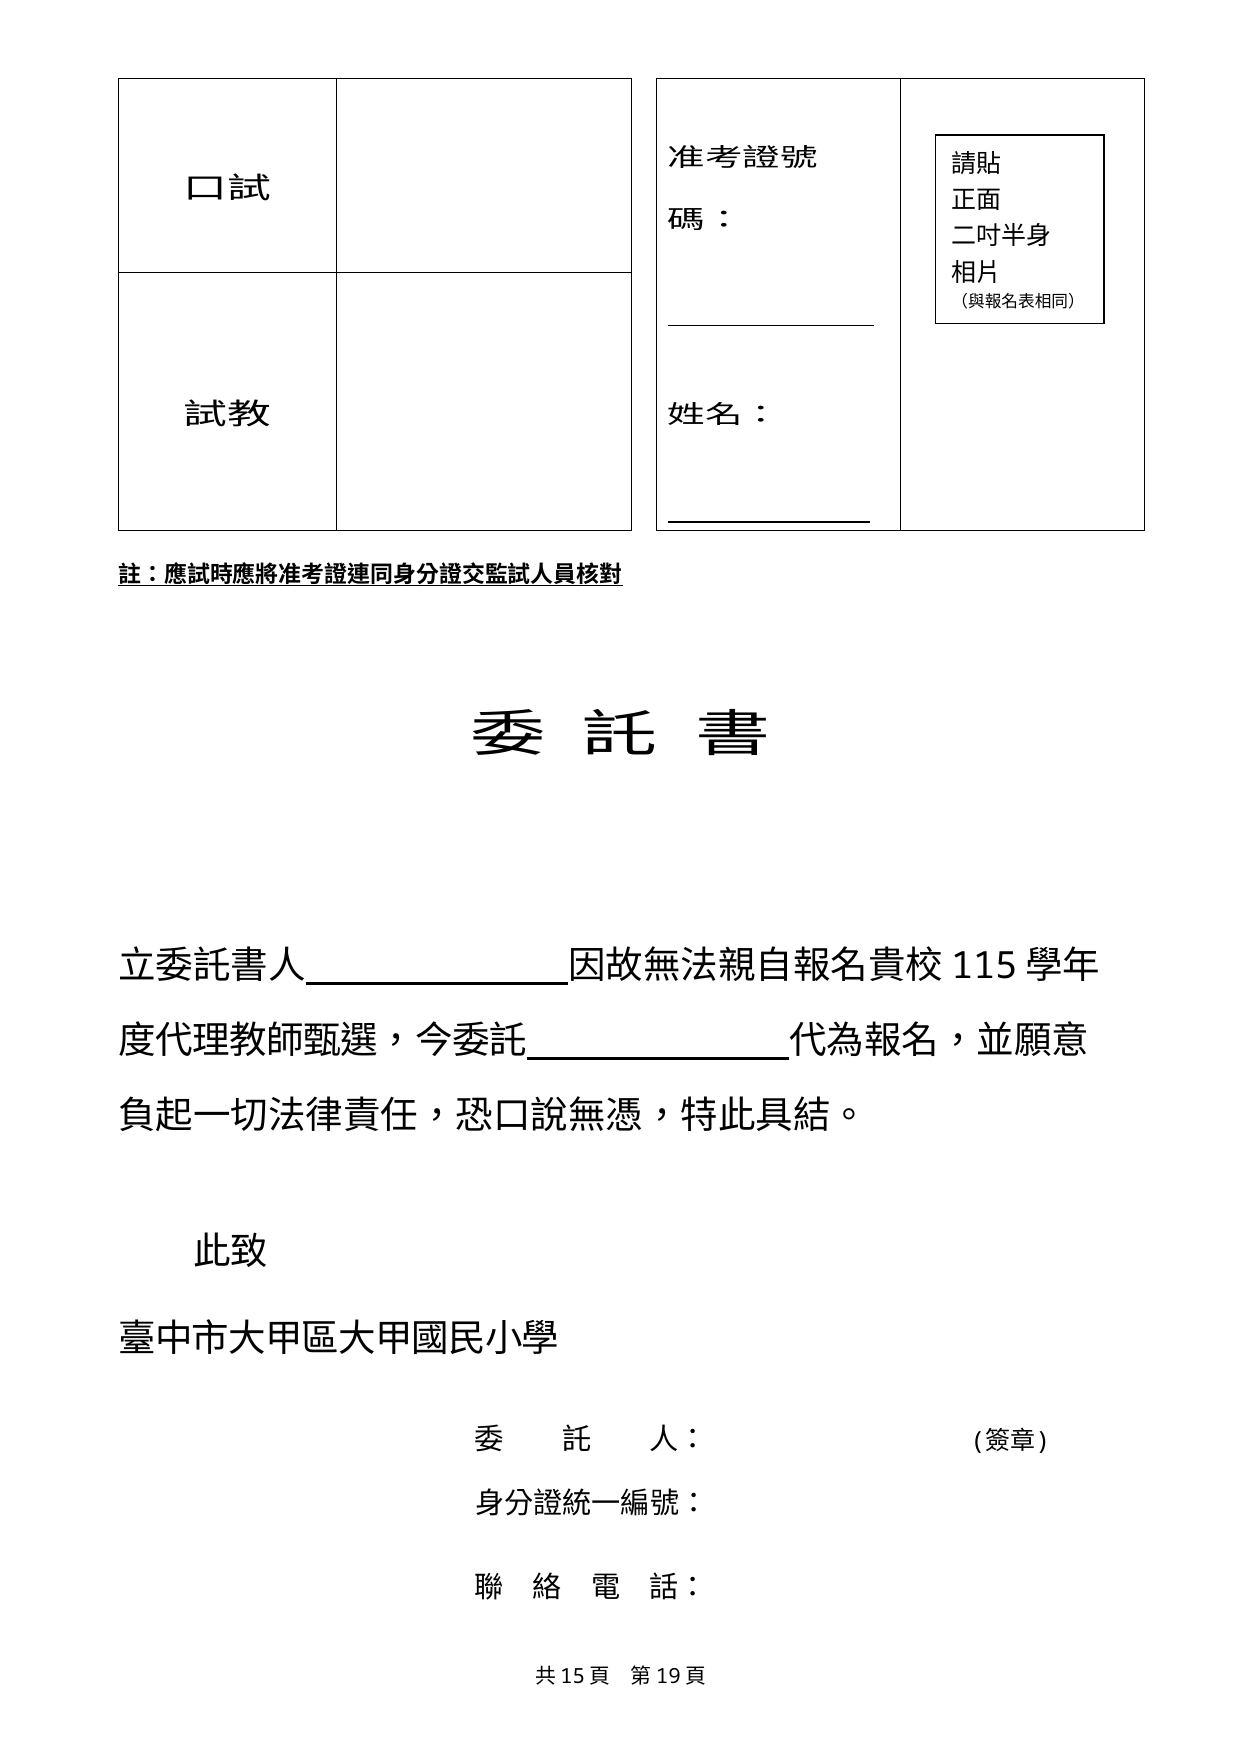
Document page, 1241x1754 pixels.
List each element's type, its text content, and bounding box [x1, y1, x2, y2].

table_cell 准考證號碼： 姓名： [657, 79, 900, 530]
text 委 託 人： (簽章) [468, 1416, 1122, 1458]
table_cell [632, 78, 656, 272]
table_cell 口試 [119, 79, 336, 272]
text 此致 [118, 1206, 1122, 1269]
table_cell 試教 [119, 273, 336, 530]
text 聯 絡 電 話： [468, 1564, 1122, 1606]
text 身分證統一編號： [468, 1479, 1122, 1522]
table_cell [337, 79, 631, 272]
table_cell [632, 272, 656, 530]
text 註：應試時應將准考證連同身分證交監試人員核對 [118, 531, 1122, 594]
table_cell [337, 273, 631, 530]
text 臺中市大甲區大甲國民小學 [118, 1294, 1122, 1356]
text 委 託 書 [118, 656, 1122, 781]
table_cell [901, 79, 1144, 530]
text 立委託書人 因故無法親自報名貴校115學年度代理教師甄選，今委託 代為報名，並願意負起一切法律責任，恐口說無憑，特此具結。 [118, 919, 1122, 1144]
